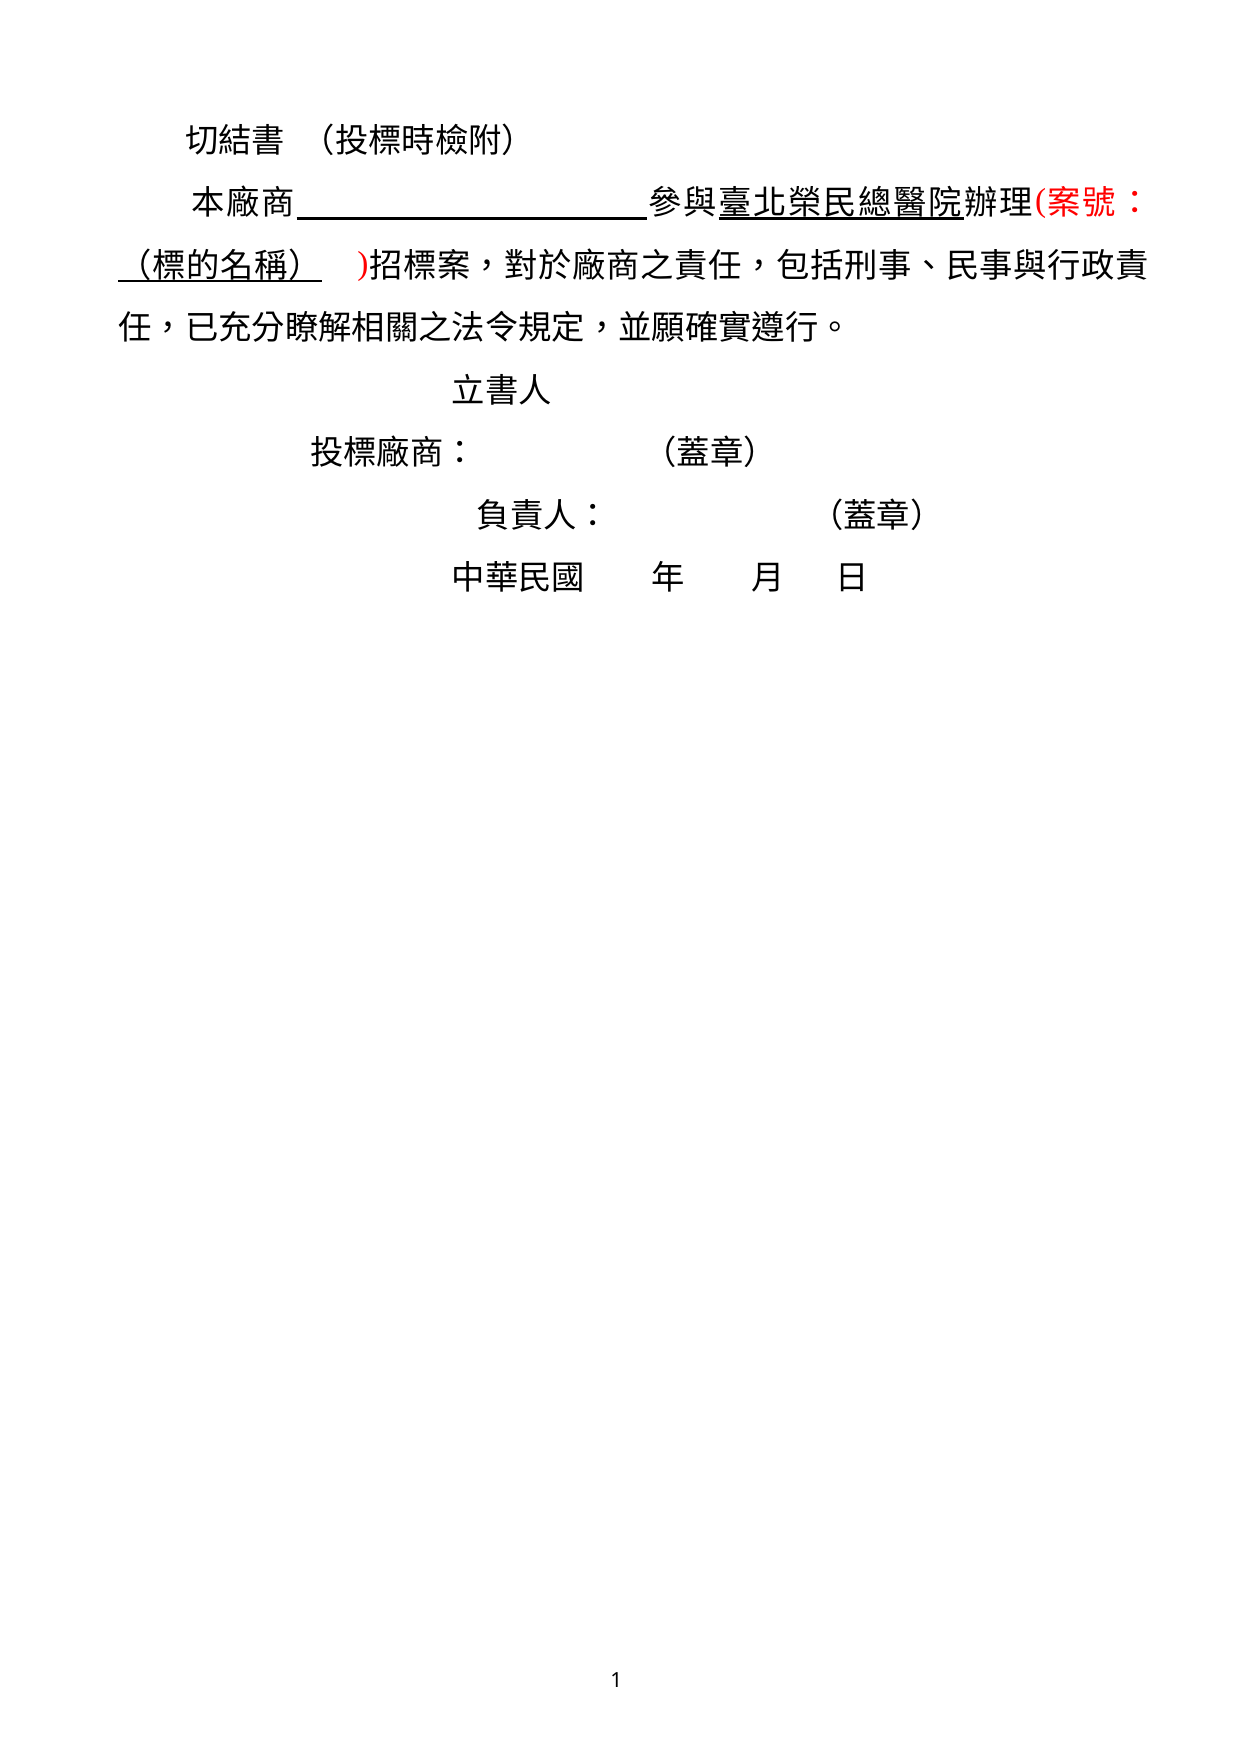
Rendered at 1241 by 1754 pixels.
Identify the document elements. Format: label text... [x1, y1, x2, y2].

text 本廠商 參與臺北榮民總醫院辦理(案號： （標的名稱） )招標案，對於廠商之責任，包括刑事、民事與行政責任，已充分瞭解相關之法令規定，並願確實遵行。 [118, 158, 1152, 346]
text 立書人 [218, 346, 1152, 408]
text 切結書 （投標時檢附） [118, 96, 1152, 158]
text 負責人： （蓋章） [118, 471, 1152, 533]
text 中華民國 年 月 日 [218, 533, 1152, 596]
text 投標廠商： （蓋章） [118, 408, 1152, 471]
